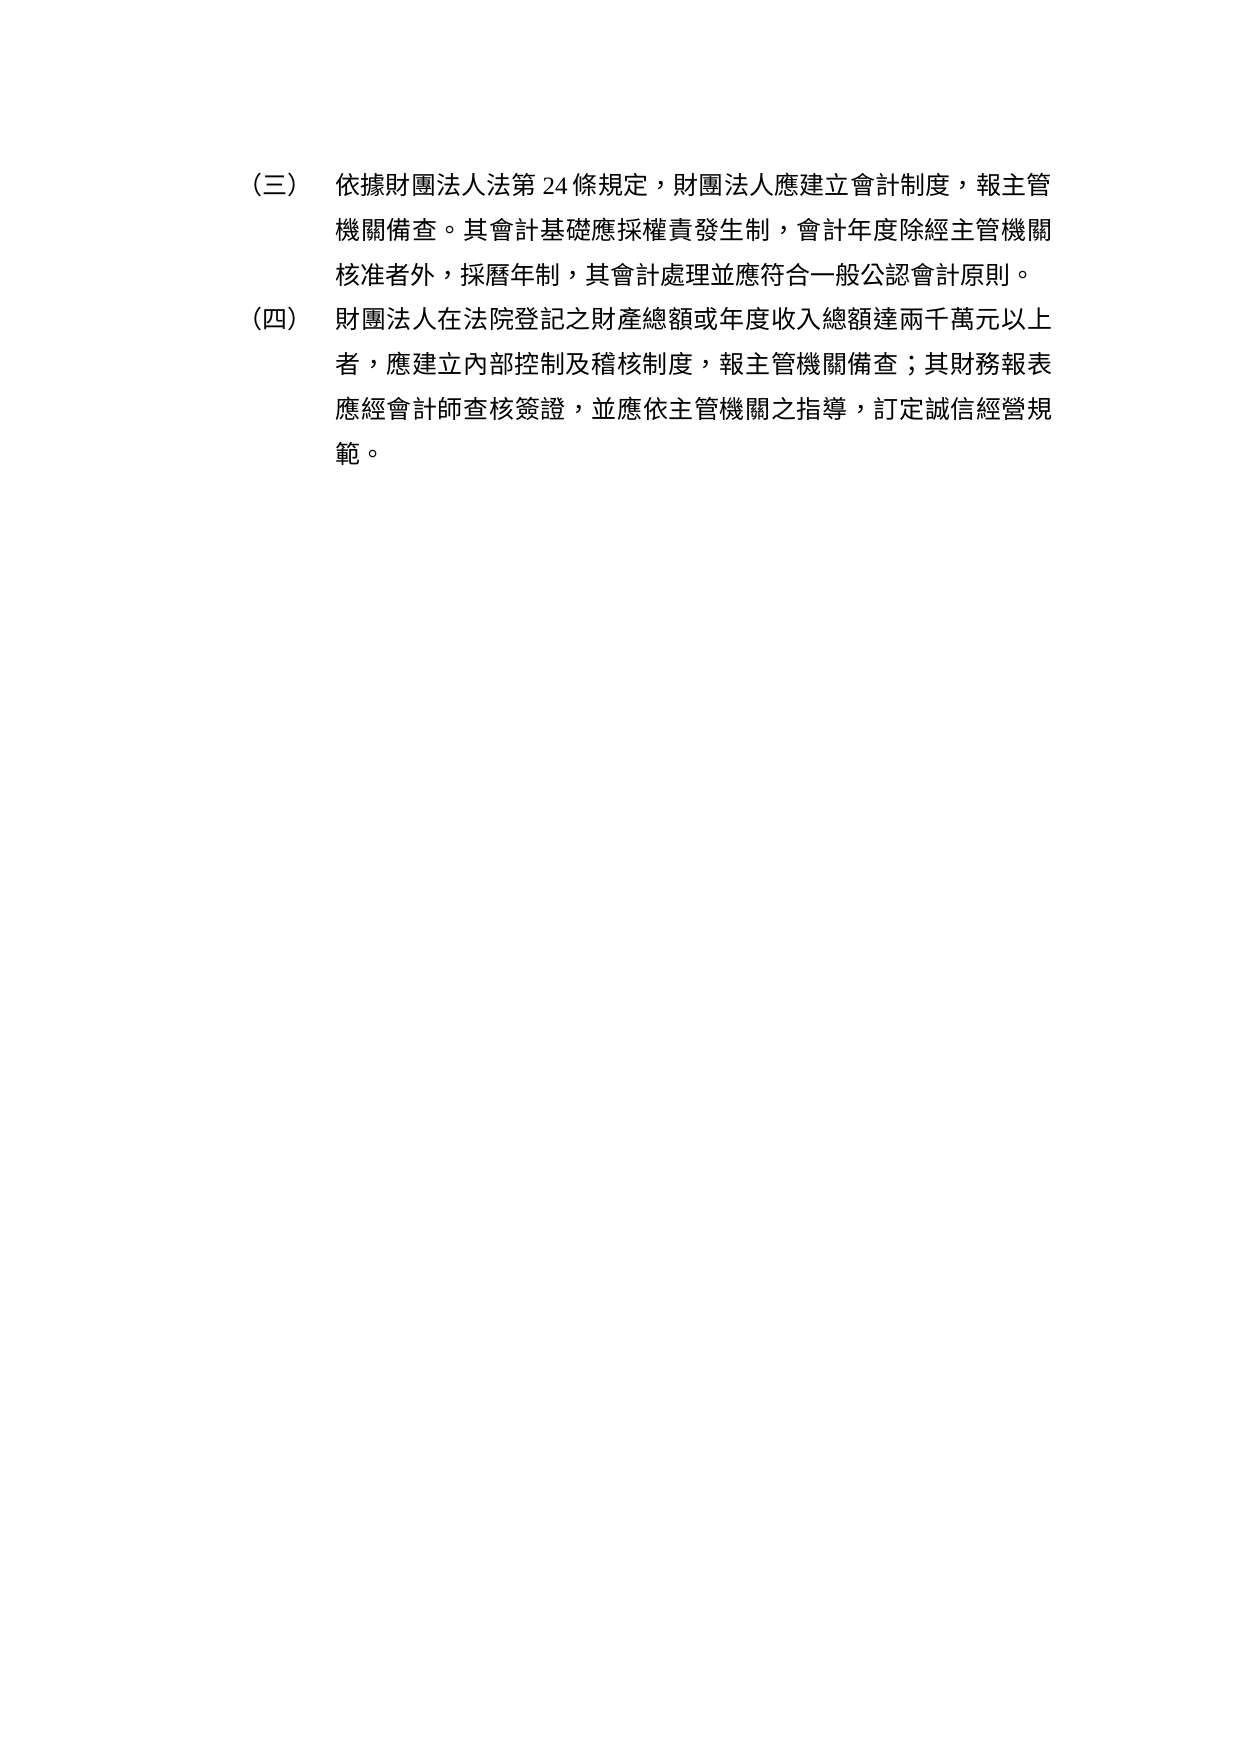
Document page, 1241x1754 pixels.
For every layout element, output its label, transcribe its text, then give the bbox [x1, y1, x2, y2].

list 依據財團法人法第24條規定，財團法人應建立會計制度，報主管機關備查。其會計基礎應採權責發生制，會計年度除經主管機關核准者外，採曆年制，其會計處理並應符合一般公認會計原則。 [237, 164, 1053, 292]
list 財團法人在法院登記之財產總額或年度收入總額達兩千萬元以上者，應建立內部控制及稽核制度，報主管機關備查；其財務報表應經會計師查核簽證，並應依主管機關之指導，訂定誠信經營規範。 [237, 299, 1053, 472]
